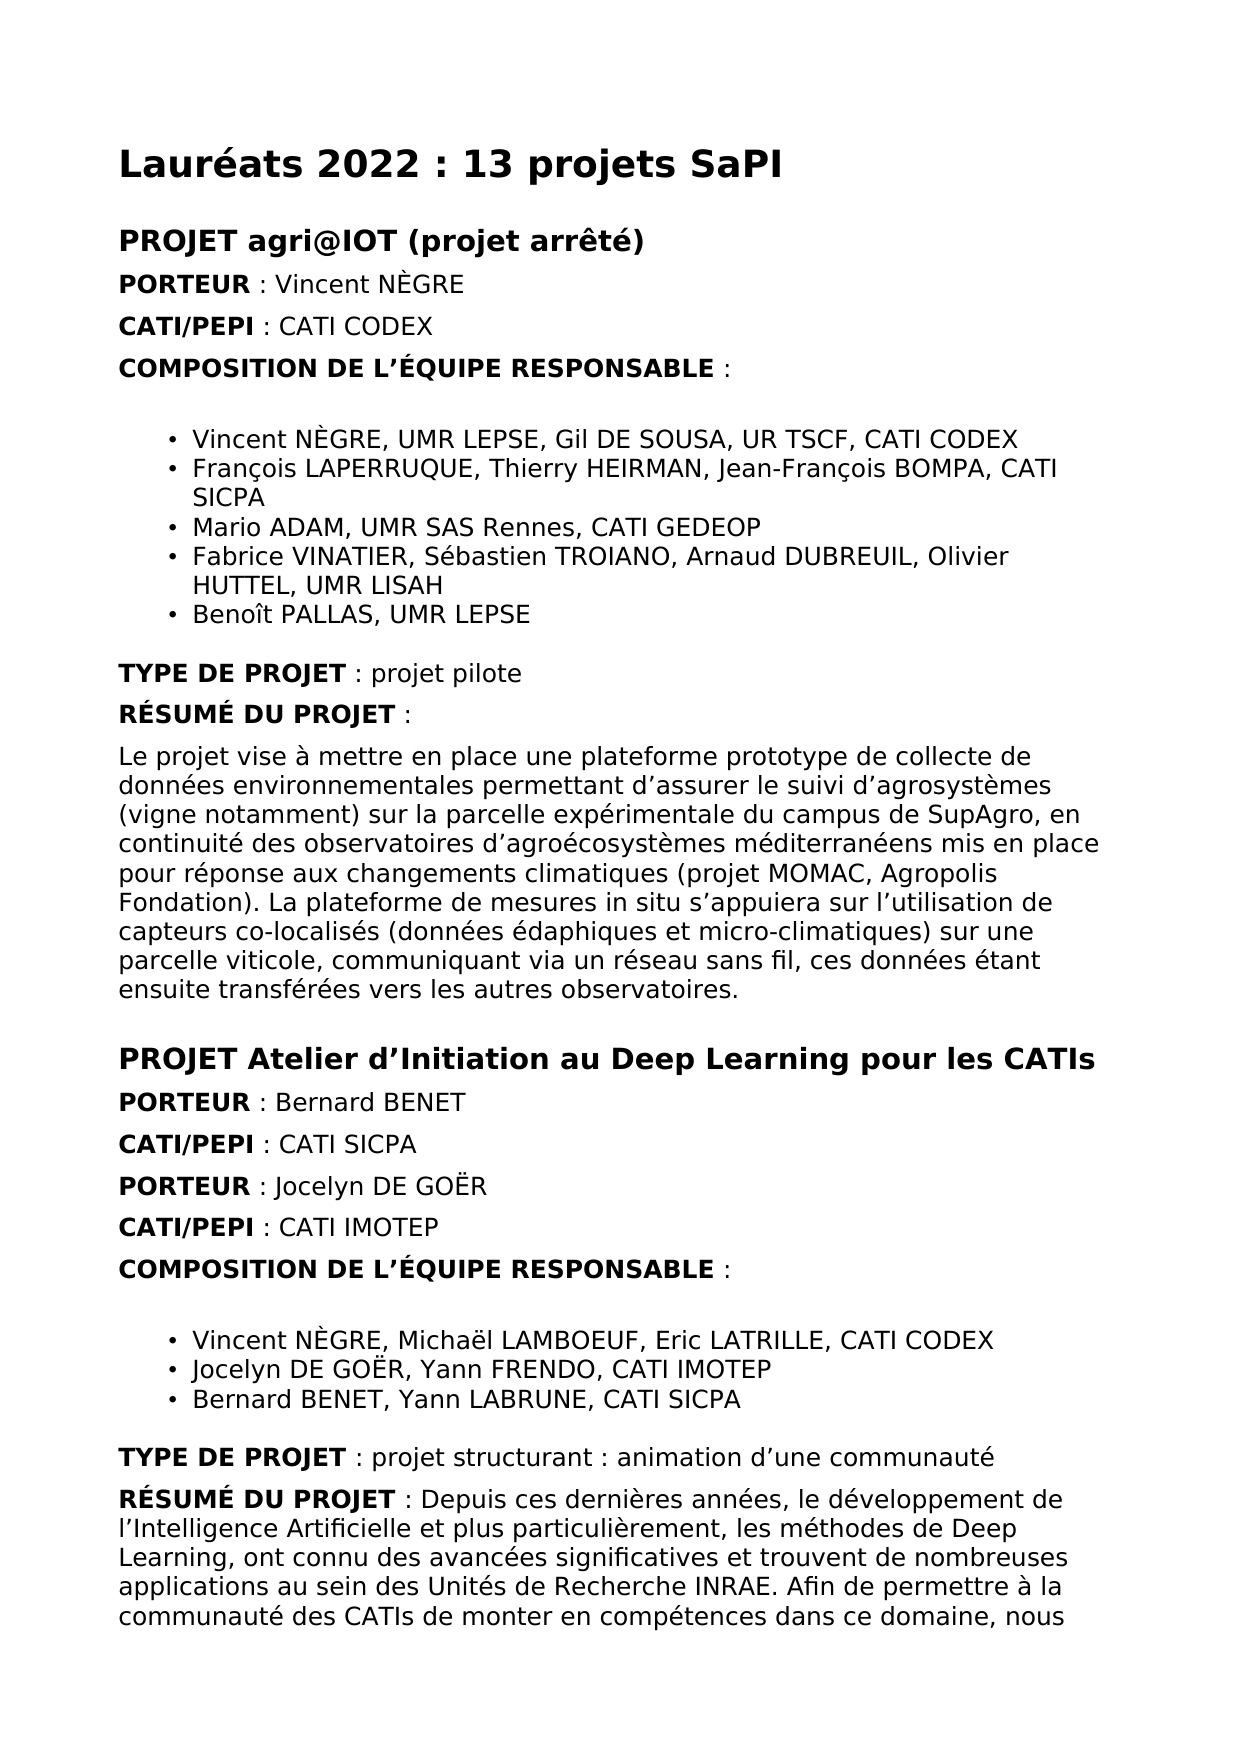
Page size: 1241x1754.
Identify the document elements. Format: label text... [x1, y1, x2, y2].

subtitle PROJET Atelier d’Initiation au Deep Learning pour les CATIs [118, 1042, 1122, 1076]
text CATI/PEPI : CATI SICPA [118, 1130, 1122, 1159]
list Vincent NÈGRE, UMR LEPSE, Gil DE SOUSA, UR TSCF, CATI CODEX [177, 425, 1122, 454]
text TYPE DE PROJET : projet pilote [118, 659, 1122, 688]
list Mario ADAM, UMR SAS Rennes, CATI GEDEOP [177, 513, 1122, 542]
text Le projet vise à mettre en place une plateforme prototype de collecte de données environnementales permettant d’assurer le suivi d’agrosystèmes (vigne notamment) sur la parcelle expérimentale du campus de SupAgro, en continuité des observatoires d’agroécosystèmes méditerranéens mis en place pour réponse aux changements climatiques (projet MOMAC, Agropolis Fondation). La plateforme de mesures in situ s’appuiera sur l’utilisation de capteurs co-localisés (données édaphiques et micro-climatiques) sur une parcelle viticole, communiquant via un réseau sans fil, ces données étant ensuite transférées vers les autres observatoires. [118, 742, 1122, 1005]
text COMPOSITION DE L’ÉQUIPE RESPONSABLE : [118, 354, 1122, 383]
text CATI/PEPI : CATI CODEX [118, 312, 1122, 342]
list Vincent NÈGRE, Michaël LAMBOEUF, Eric LATRILLE, CATI CODEX [177, 1326, 1122, 1356]
text RÉSUMÉ DU PROJET : [118, 701, 1122, 730]
text PORTEUR : Bernard BENET [118, 1089, 1122, 1118]
list Benoît PALLAS, UMR LEPSE [177, 600, 1122, 629]
list Fabrice VINATIER, Sébastien TROIANO, Arnaud DUBREUIL, Olivier HUTTEL, UMR LISAH [177, 542, 1122, 600]
subtitle PROJET agri@IOT (projet arrêté) [118, 224, 1122, 258]
list François LAPERRUQUE, Thierry HEIRMAN, Jean-François BOMPA, CATI SICPA [177, 454, 1122, 513]
text RÉSUMÉ DU PROJET : Depuis ces dernières années, le développement de l’Intelligence Artificielle et plus particulièrement, les méthodes de Deep Learning, ont connu des avancées significatives et trouvent de nombreuses applications au sein des Unités de Recherche INRAE. Afin de permettre à la communauté des CATIs de monter en compétences dans ce domaine, nous [118, 1485, 1122, 1631]
text CATI/PEPI : CATI IMOTEP [118, 1214, 1122, 1243]
list Bernard BENET, Yann LABRUNE, CATI SICPA [177, 1385, 1122, 1414]
text PORTEUR : Jocelyn DE GOËR [118, 1172, 1122, 1201]
subtitle Lauréats 2022 : 13 projets SaPI [118, 143, 1122, 187]
list Jocelyn DE GOËR, Yann FRENDO, CATI IMOTEP [177, 1356, 1122, 1385]
text TYPE DE PROJET : projet structurant : animation d’une communauté [118, 1443, 1122, 1473]
text COMPOSITION DE L’ÉQUIPE RESPONSABLE : [118, 1255, 1122, 1284]
text PORTEUR : Vincent NÈGRE [118, 271, 1122, 300]
